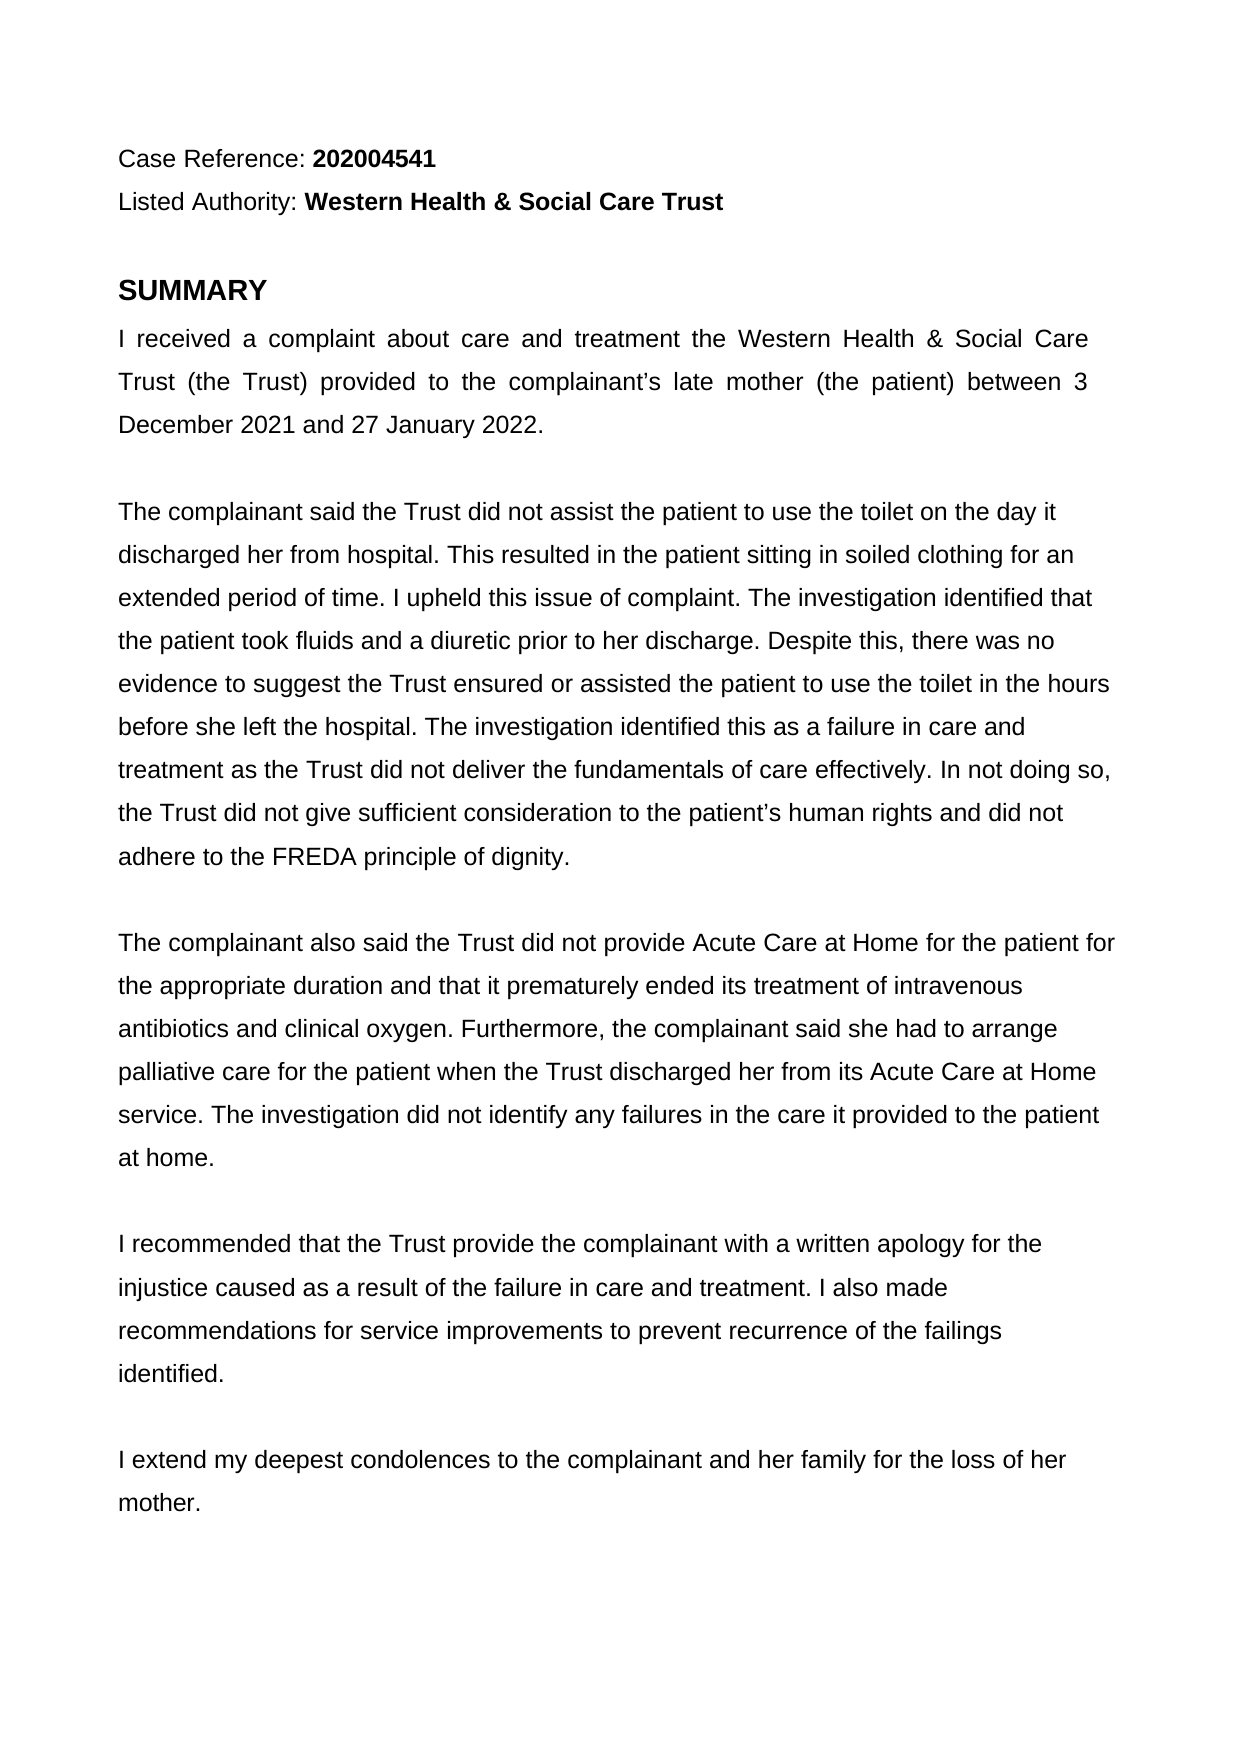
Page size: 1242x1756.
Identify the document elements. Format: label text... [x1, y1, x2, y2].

text Listed Authority: Western Health & Social Care Trust [118, 187, 1212, 216]
text I recommended that the Trust provide the complainant with a written apology for the injustice caused as a result of the failure in care and treatment. I also made recommendations for service improvements to prevent recurrence of the failings identified. [118, 1229, 1115, 1387]
text I received a complaint about care and treatment the Western Health & Social Care Trust (the Trust) provided to the complainant’s late mother (the patient) between 3 December 2021 and 27 January 2022. [118, 324, 1089, 439]
text I extend my deepest condolences to the complainant and her family for the loss of her mother. [118, 1445, 1115, 1517]
text Case Reference: 202004541 [118, 144, 1212, 173]
text The complainant said the Trust did not assist the patient to use the toilet on the day it discharged her from hospital. This resulted in the patient sitting in soiled clothing for an extended period of time. I upheld this issue of complaint. The investigation identified that the patient took fluids and a diuretic prior to her discharge. Despite this, there was no evidence to suggest the Trust ensured or assisted the patient to use the toilet in the hours before she left the hospital. The investigation identified this as a failure in care and treatment as the Trust did not deliver the fundamentals of care effectively. In not doing so, the Trust did not give sufficient consideration to the patient’s human rights and did not adhere to the FREDA principle of dignity. [118, 496, 1115, 870]
text The complainant also said the Trust did not provide Acute Care at Home for the patient for the appropriate duration and that it prematurely ended its treatment of intravenous antibiotics and clinical oxygen. Furthermore, the complainant said she had to arrange palliative care for the patient when the Trust discharged her from its Acute Care at Home service. The investigation did not identify any failures in the care it provided to the patient at home. [118, 928, 1115, 1172]
subtitle SUMMARY [118, 273, 1212, 307]
